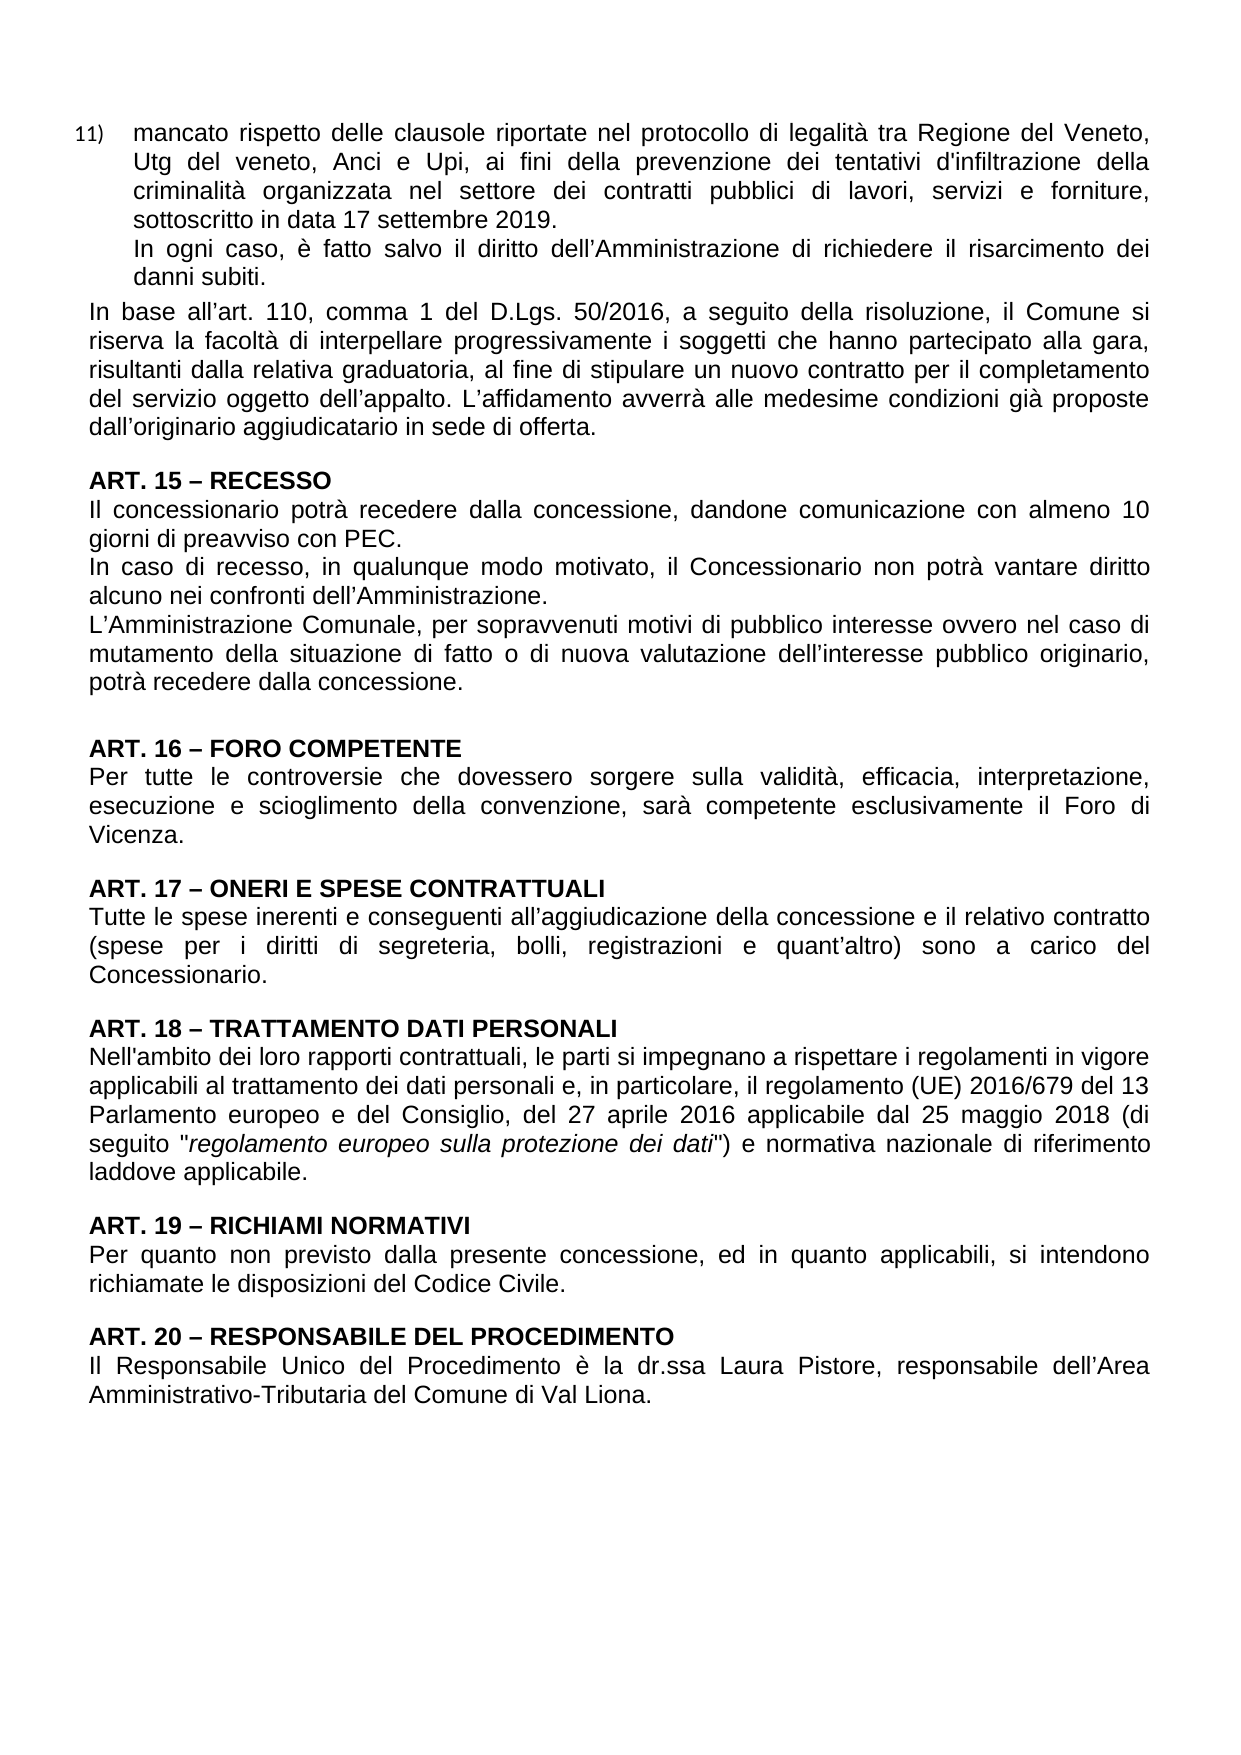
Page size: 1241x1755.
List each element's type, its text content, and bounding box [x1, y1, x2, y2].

text Tutte le spese inerenti e conseguenti all’aggiudicazione della concessione e il relativo contratto (spese per i diritti di segreteria, bolli, registrazioni e quant’altro) sono a carico del Concessionario. [89, 902, 1152, 988]
text Per quanto non previsto dalla presente concessione, ed in quanto applicabili, si intendono richiamate le disposizioni del Codice Civile. [89, 1240, 1152, 1297]
text ART. 16 – FORO COMPETENTE [89, 733, 1152, 762]
text L’Amministrazione Comunale, per sopravvenuti motivi di pubblico interesse ovvero nel caso di mutamento della situazione di fatto o di nuova valutazione dell’interesse pubblico originario, potrà recedere dalla concessione. [89, 610, 1152, 696]
text Il concessionario potrà recedere dalla concessione, dandone comunicazione con almeno 10 giorni di preavviso con PEC. [89, 495, 1152, 552]
text In caso di recesso, in qualunque modo motivato, il Concessionario non potrà vantare diritto alcuno nei confronti dell’Amministrazione. [89, 552, 1152, 610]
text ART. 18 – TRATTAMENTO DATI PERSONALI [89, 1013, 1152, 1042]
text ART. 19 – RICHIAMI NORMATIVI [89, 1211, 1152, 1240]
text In base all’art. 110, comma 1 del D.Lgs. 50/2016, a seguito della risoluzione, il Comune si riserva la facoltà di interpellare progressivamente i soggetti che hanno partecipato alla gara, risultanti dalla relativa graduatoria, al fine di stipulare un nuovo contratto per il completamento del servizio oggetto dell’appalto. L’affidamento avverrà alle medesime condizioni già proposte dall’originario aggiudicatario in sede di offerta. [89, 297, 1152, 441]
text ART. 20 – RESPONSABILE DEL PROCEDIMENTO [89, 1322, 1152, 1351]
text Per tutte le controversie che dovessero sorgere sulla validità, efficacia, interpretazione, esecuzione e scioglimento della convenzione, sarà competente esclusivamente il Foro di Vicenza. [89, 762, 1152, 848]
text Nell'ambito dei loro rapporti contrattuali, le parti si impegnano a rispettare i regolamenti in vigore applicabili al trattamento dei dati personali e, in particolare, il regolamento (UE) 2016/679 del 13 Parlamento europeo e del Consiglio, del 27 aprile 2016 applicabile dal 25 maggio 2018 (di seguito "regolamento europeo sulla protezione dei dati") e normativa nazionale di riferimento laddove applicabile. [89, 1042, 1152, 1186]
list mancato rispetto delle clausole riportate nel protocollo di legalità tra Regione del Veneto, Utg del veneto, Anci e Upi, ai fini della prevenzione dei tentativi d'infiltrazione della criminalità organizzata nel settore dei contratti pubblici di lavori, servizi e forniture, sottoscritto in data 17 settembre 2019. [74, 118, 1152, 233]
text ART. 15 – RECESSO [89, 466, 1152, 495]
text Il Responsabile Unico del Procedimento è la dr.ssa Laura Pistore, responsabile dell’Area Amministrativo-Tributaria del Comune di Val Liona. [89, 1351, 1152, 1408]
text ART. 17 – ONERI E SPESE CONTRATTUALI [89, 873, 1152, 902]
text In ogni caso, è fatto salvo il diritto dell’Amministrazione di richiedere il risarcimento dei danni subiti. [133, 233, 1152, 291]
